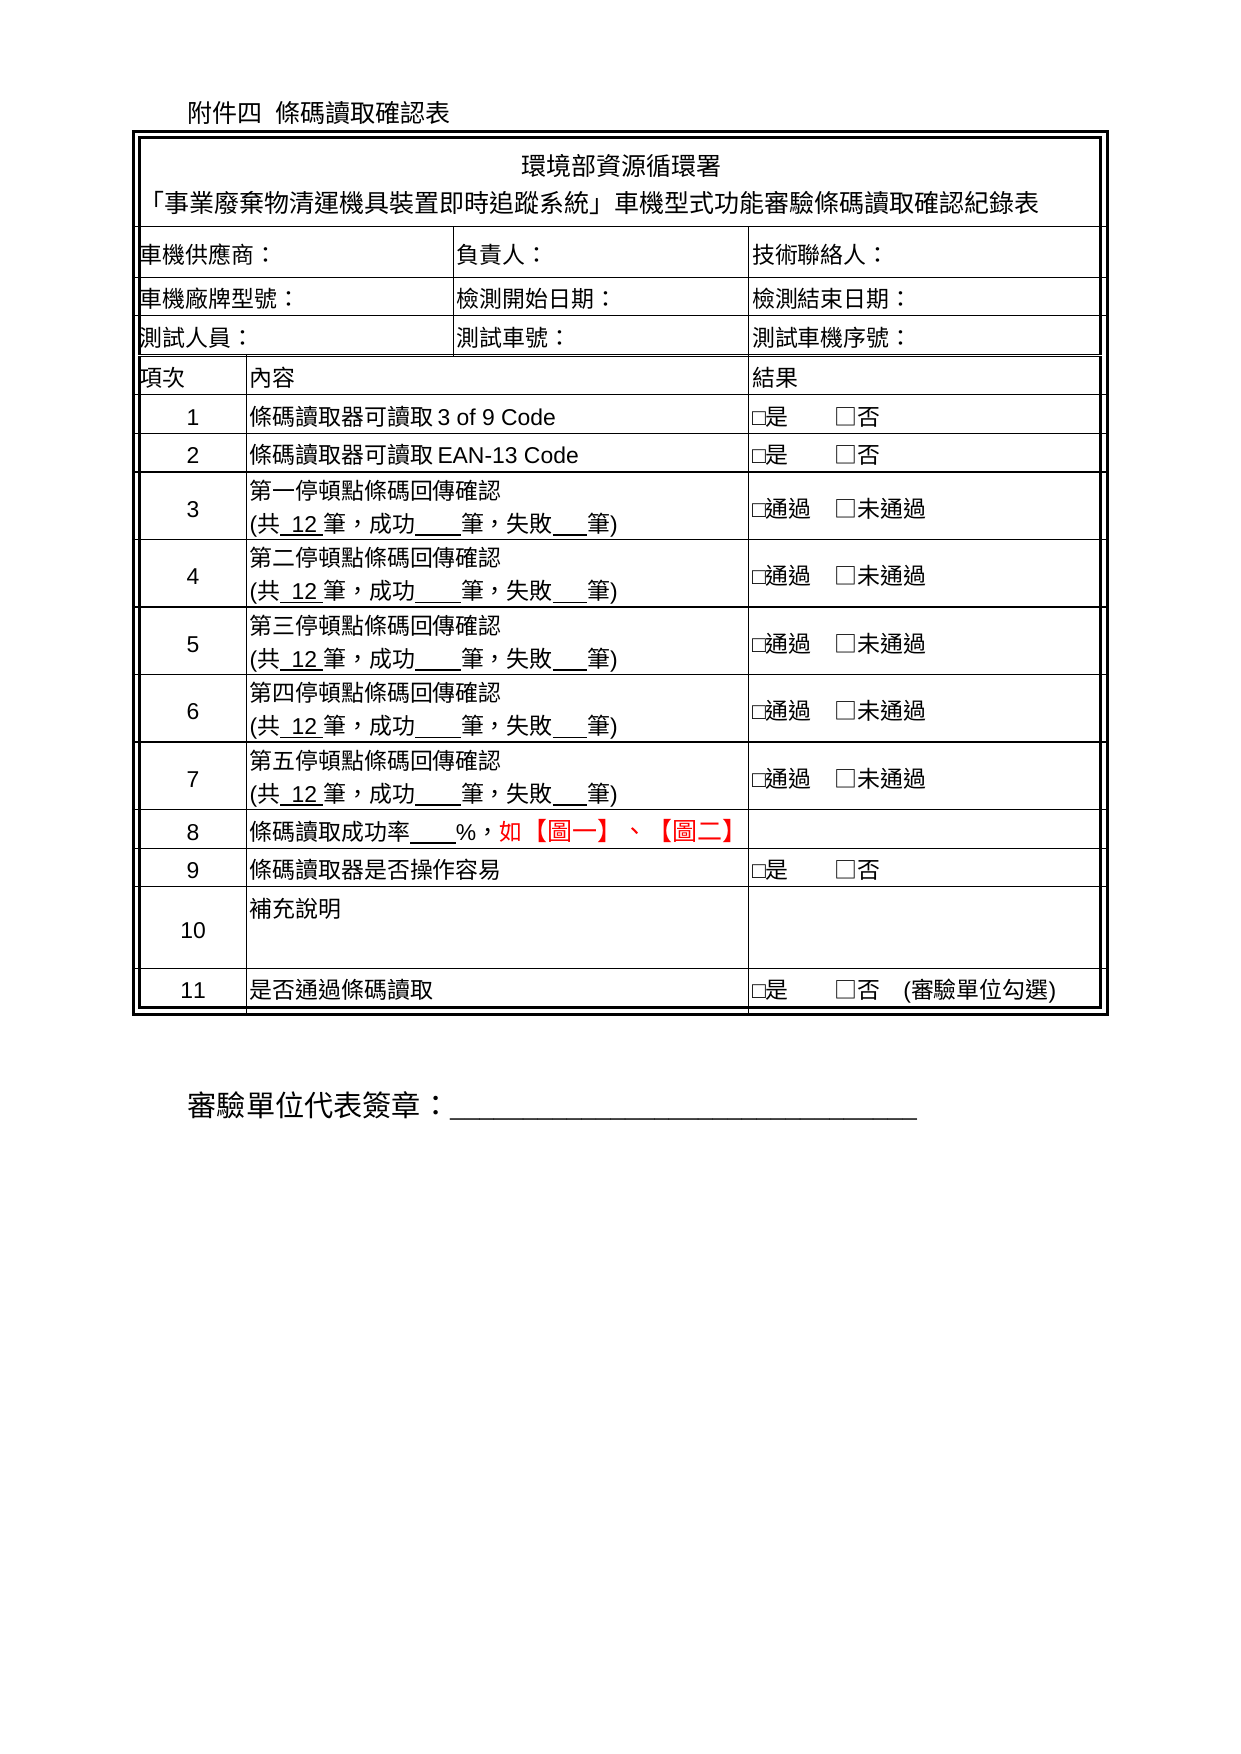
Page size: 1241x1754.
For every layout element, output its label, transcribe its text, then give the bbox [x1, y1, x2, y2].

table_cell □通過 □未通過 [749, 473, 1099, 539]
table_cell □通過 □未通過 [749, 608, 1099, 674]
table_cell 5 [141, 608, 246, 674]
table_header 環境部資源循環署 「事業廢棄物清運機具裝置即時追蹤系統」車機型式功能審驗條碼讀取確認紀錄表 [136, 133, 1104, 226]
table_cell 內容 [247, 357, 748, 394]
table_cell 第四停頓點條碼回傳確認 (共 12 筆，成功 筆，失敗 筆) [247, 675, 748, 741]
table_cell 車機廠牌型號： [141, 278, 453, 315]
table_cell 條碼讀取器可讀取EAN-13 Code [247, 434, 748, 471]
table_cell 項次 [141, 357, 246, 394]
table_cell □通過 □未通過 [749, 540, 1099, 606]
table_cell □通過 □未通過 [749, 675, 1099, 741]
text 附件四 條碼讀取確認表 [187, 94, 1053, 130]
table_cell □是 □否 [749, 395, 1099, 433]
table_cell [749, 887, 1099, 968]
table_cell 第三停頓點條碼回傳確認 (共 12 筆，成功 筆，失敗 筆) [247, 608, 748, 674]
table_cell 2 [141, 434, 246, 471]
table_cell 1 [141, 395, 246, 433]
table_cell 技術聯絡人： [749, 227, 1099, 277]
table_cell 4 [141, 540, 246, 606]
table_cell 負責人： [454, 227, 748, 277]
table_cell □通過 □未通過 [749, 743, 1099, 809]
table_cell 是否通過條碼讀取 [247, 969, 748, 1006]
table_cell 3 [141, 473, 246, 539]
table_cell 條碼讀取器可讀取3 of 9 Code [247, 395, 748, 433]
table_cell □是 □否 [749, 434, 1099, 471]
text 審驗單位代表簽章：________________________________ [187, 1083, 1053, 1125]
table_cell □是 □否 [749, 849, 1099, 886]
table_cell 11 [141, 969, 246, 1006]
table_cell 補充說明 [247, 887, 748, 968]
table_cell 第二停頓點條碼回傳確認 (共 12 筆，成功 筆，失敗 筆) [247, 540, 748, 606]
table_cell 測試車機序號： [749, 316, 1099, 354]
table_cell [749, 810, 1099, 847]
table_cell 6 [141, 675, 246, 741]
table_cell 測試人員： [141, 316, 453, 354]
table_cell 第五停頓點條碼回傳確認 (共 12 筆，成功 筆，失敗 筆) [247, 743, 748, 809]
table_cell 檢測開始日期： [454, 278, 748, 315]
table_cell 測試車號： [454, 316, 748, 354]
table_cell 結果 [749, 357, 1099, 394]
table_cell 檢測結束日期： [749, 278, 1099, 315]
table_cell 第一停頓點條碼回傳確認 (共 12 筆，成功 筆，失敗 筆) [247, 473, 748, 539]
table_cell □是 □否 (審驗單位勾選) [749, 969, 1099, 1006]
table_cell 8 [141, 810, 246, 847]
table_cell 條碼讀取成功率 %，如【圖一】、【圖二】 [247, 810, 748, 847]
table_cell 車機供應商： [141, 227, 453, 277]
table_cell 9 [141, 849, 246, 886]
table_cell 7 [141, 743, 246, 809]
table_cell 10 [141, 887, 246, 968]
table_cell 條碼讀取器是否操作容易 [247, 849, 748, 886]
